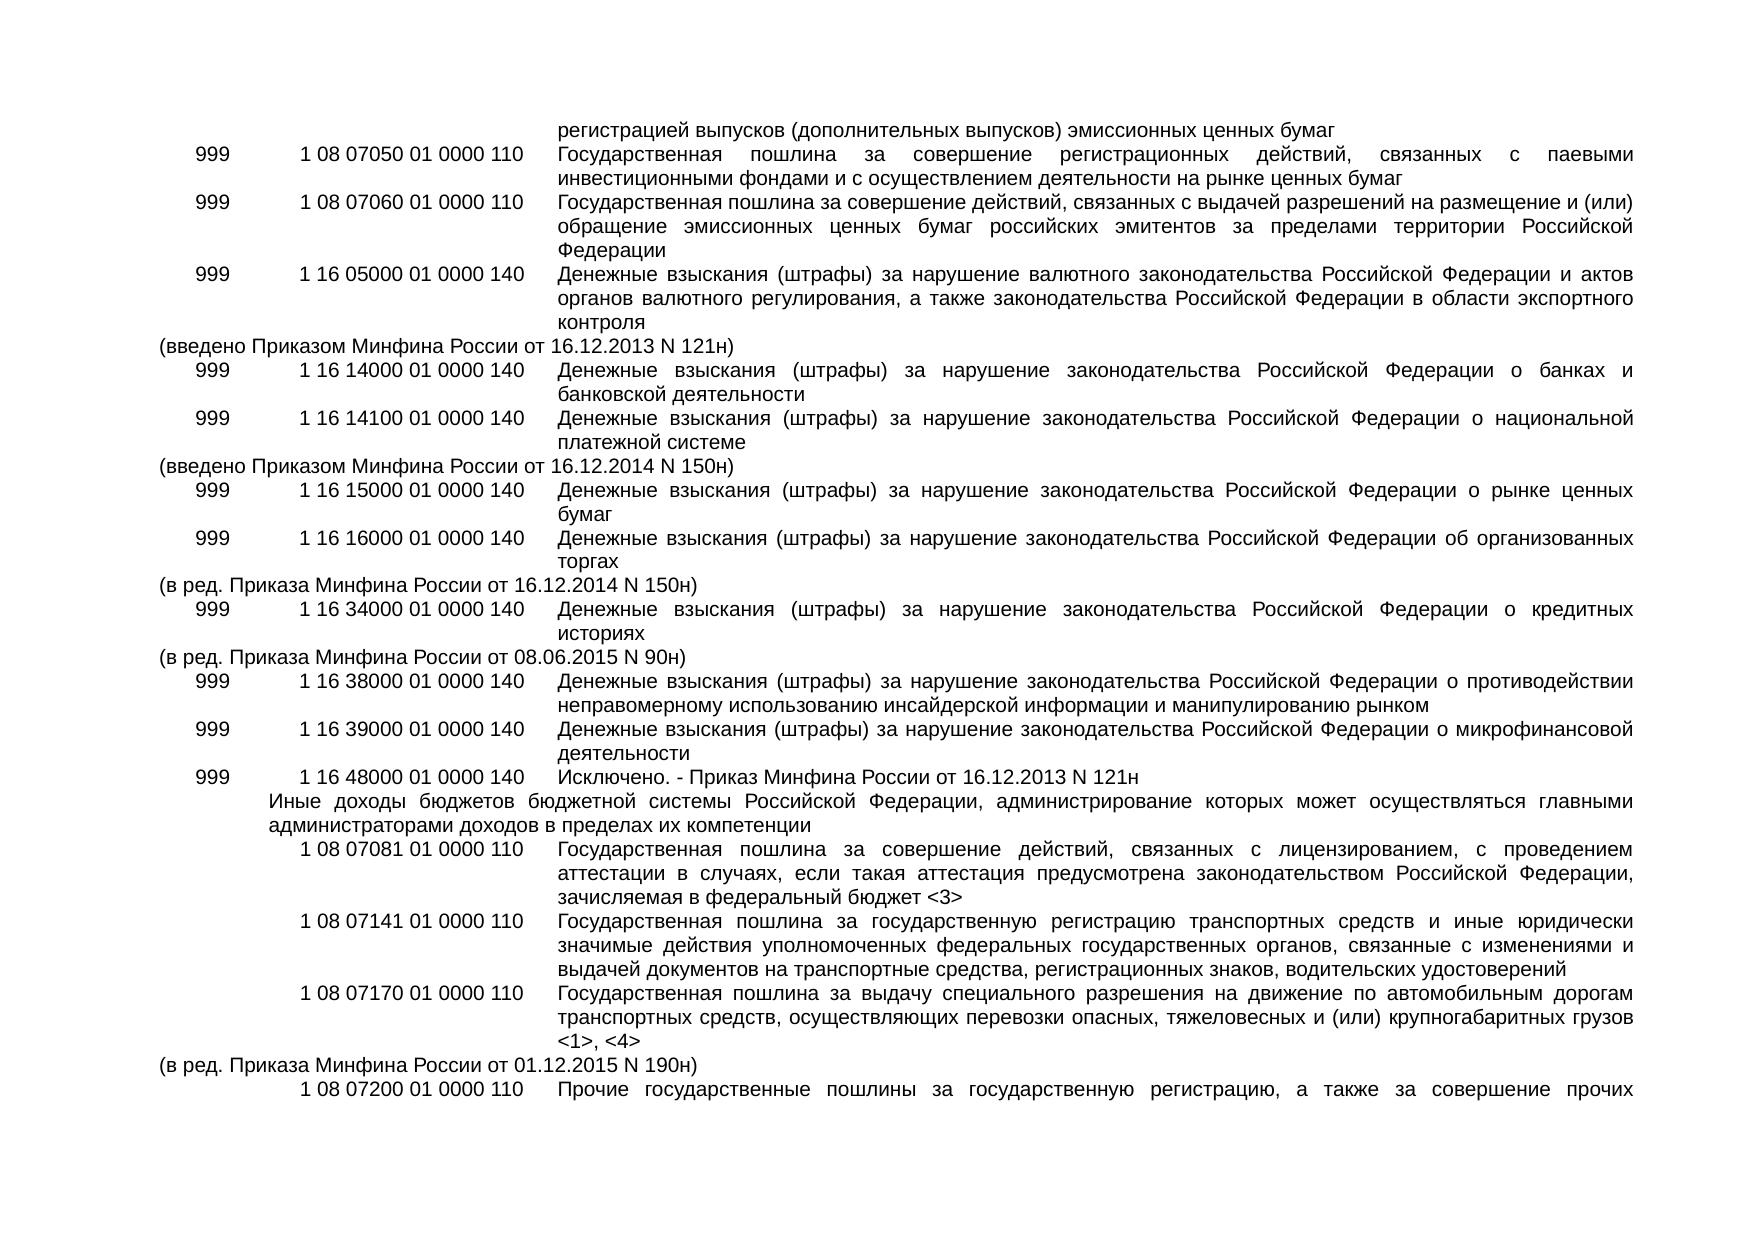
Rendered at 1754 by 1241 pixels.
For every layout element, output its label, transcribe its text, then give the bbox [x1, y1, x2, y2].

table_cell Денежные взыскания (штрафы) за нарушение законодательства Российской Федерации о рынке ценных бумаг [556, 478, 1636, 525]
table_cell 999 [158, 597, 267, 645]
table_cell [158, 981, 267, 1052]
table_cell 1 16 38000 01 0000 140 [267, 669, 556, 717]
table_cell 999 [158, 406, 267, 453]
table_cell 1 08 07141 01 0000 110 [267, 909, 556, 981]
table_cell Денежные взыскания (штрафы) за нарушение валютного законодательства Российской Федерации и актов органов валютного регулирования, а также законодательства Российской Федерации в области экспортного контроля [556, 262, 1636, 334]
table_cell Денежные взыскания (штрафы) за нарушение законодательства Российской Федерации об организованных торгах [556, 525, 1636, 573]
table_cell 999 [158, 190, 267, 262]
table_cell Государственная пошлина за совершение действий, связанных с лицензированием, с проведением аттестации в случаях, если такая аттестация предусмотрена законодательством Российской Федерации, зачисляемая в федеральный бюджет <3> [556, 837, 1636, 909]
table_cell 1 08 07081 01 0000 110 [267, 837, 556, 909]
table_cell (в ред. Приказа Минфина России от 08.06.2015 N 90н) [158, 645, 1636, 669]
table_cell [158, 789, 267, 837]
table_cell 999 [158, 765, 267, 789]
table_cell Денежные взыскания (штрафы) за нарушение законодательства Российской Федерации о противодействии неправомерному использованию инсайдерской информации и манипулированию рынком [556, 669, 1636, 717]
table_cell 1 16 16000 01 0000 140 [267, 525, 556, 573]
table_cell (в ред. Приказа Минфина России от 01.12.2015 N 190н) [158, 1053, 1636, 1076]
table_cell [158, 118, 267, 142]
table_cell Государственная пошлина за государственную регистрацию транспортных средств и иные юридически значимые действия уполномоченных федеральных государственных органов, связанные с изменениями и выдачей документов на транспортные средства, регистрационных знаков, водительских удостоверений [556, 909, 1636, 981]
table_cell Денежные взыскания (штрафы) за нарушение законодательства Российской Федерации о микрофинансовой деятельности [556, 717, 1636, 765]
table_cell Государственная пошлина за совершение действий, связанных с выдачей разрешений на размещение и (или) обращение эмиссионных ценных бумаг российских эмитентов за пределами территории Российской Федерации [556, 190, 1636, 262]
table_cell 999 [158, 478, 267, 525]
table_cell 1 08 07170 01 0000 110 [267, 981, 556, 1052]
table_cell Иные доходы бюджетов бюджетной системы Российской Федерации, администрирование которых может осуществляться главными администраторами доходов в пределах их компетенции [267, 789, 1636, 837]
table_cell (введено Приказом Минфина России от 16.12.2013 N 121н) [158, 334, 1636, 358]
table_cell 1 08 07200 01 0000 110 [267, 1076, 556, 1100]
table_cell 1 16 34000 01 0000 140 [267, 597, 556, 645]
table_cell 999 [158, 358, 267, 406]
table_cell 999 [158, 525, 267, 573]
table_cell Денежные взыскания (штрафы) за нарушение законодательства Российской Федерации о банках и банковской деятельности [556, 358, 1636, 406]
table_cell 1 16 39000 01 0000 140 [267, 717, 556, 765]
table_cell Исключено. - Приказ Минфина России от 16.12.2013 N 121н [556, 765, 1636, 789]
table_cell Денежные взыскания (штрафы) за нарушение законодательства Российской Федерации о кредитных историях [556, 597, 1636, 645]
table_cell 1 16 15000 01 0000 140 [267, 478, 556, 525]
table_cell [267, 118, 556, 142]
table_cell [158, 1076, 267, 1100]
table_cell 999 [158, 669, 267, 717]
table_cell 1 16 05000 01 0000 140 [267, 262, 556, 334]
table_cell (введено Приказом Минфина России от 16.12.2014 N 150н) [158, 454, 1636, 477]
table_cell 999 [158, 262, 267, 334]
table_cell [158, 837, 267, 909]
table_cell 999 [158, 142, 267, 190]
table_cell 1 16 48000 01 0000 140 [267, 765, 556, 789]
table_cell Государственная пошлина за совершение регистрационных действий, связанных с паевыми инвестиционными фондами и с осуществлением деятельности на рынке ценных бумаг [556, 142, 1636, 190]
table_cell 1 08 07060 01 0000 110 [267, 190, 556, 262]
table_cell [158, 909, 267, 981]
table_cell 1 16 14000 01 0000 140 [267, 358, 556, 406]
table_cell регистрацией выпусков (дополнительных выпусков) эмиссионных ценных бумаг [556, 118, 1636, 142]
table_cell 1 16 14100 01 0000 140 [267, 406, 556, 453]
table_cell (в ред. Приказа Минфина России от 16.12.2014 N 150н) [158, 573, 1636, 597]
table_cell 999 [158, 717, 267, 765]
table_cell 1 08 07050 01 0000 110 [267, 142, 556, 190]
table_cell Денежные взыскания (штрафы) за нарушение законодательства Российской Федерации о национальной платежной системе [556, 406, 1636, 453]
table_cell Государственная пошлина за выдачу специального разрешения на движение по автомобильным дорогам транспортных средств, осуществляющих перевозки опасных, тяжеловесных и (или) крупногабаритных грузов <1>, <4> [556, 981, 1636, 1052]
table_cell Прочие государственные пошлины за государственную регистрацию, а также за совершение прочих [556, 1076, 1636, 1100]
